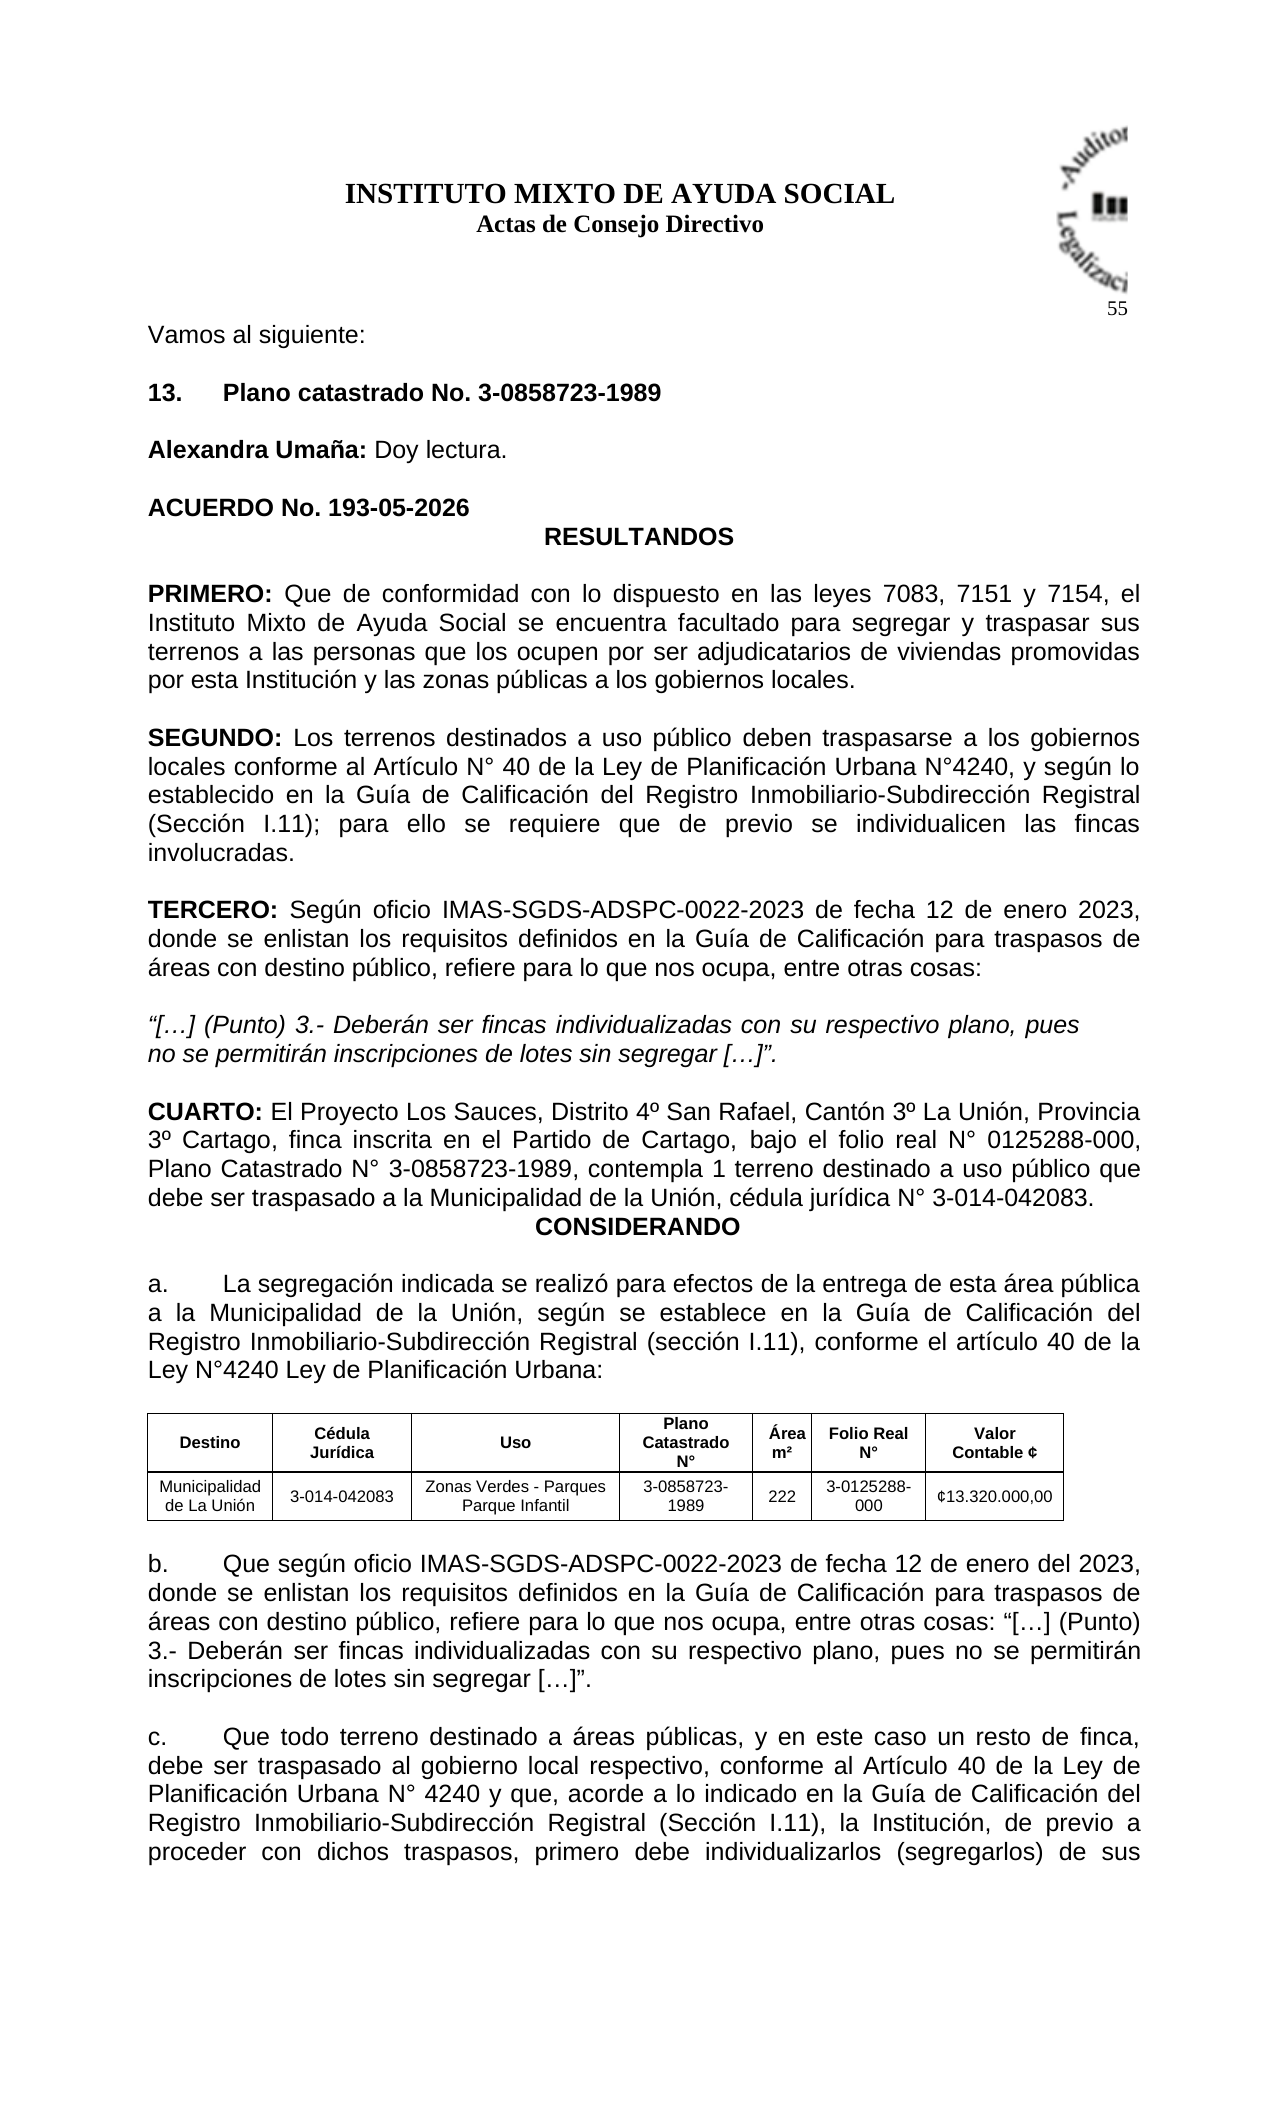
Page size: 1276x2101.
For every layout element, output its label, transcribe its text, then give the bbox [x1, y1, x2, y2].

list Que todo terreno destinado a áreas públicas, y en este caso un resto de finca, debe ser traspasado al gobierno local respectivo, conforme al Artículo 40 de la Ley de Planificación Urbana N° 4240 y que, acorde a lo indicado en la Guía de Calificación del Registro Inmobiliario-Subdirección Registral (Sección I.11), la Institución, de previo a proceder con dichos traspasos, primero debe individualizarlos (segregarlos) de sus [148, 1722, 1142, 1866]
text CUARTO: El Proyecto Los Sauces, Distrito 4º San Rafael, Cantón 3º La Unión, Provincia 3º Cartago, finca inscrita en el Partido de Cartago, bajo el folio real N° 0125288-000, Plano Catastrado N° 3-0858723-1989, contempla 1 terreno destinado a uso público que debe ser traspasado a la Municipalidad de la Unión, cédula jurídica N° 3-014-042083. [148, 1097, 1142, 1212]
table_cell ¢13.320.000,00 [926, 1473, 1063, 1519]
text PRIMERO: Que de conformidad con lo dispuesto en las leyes 7083, 7151 y 7154, el Instituto Mixto de Ayuda Social se encuentra facultado para segregar y traspasar sus terrenos a las personas que los ocupen por ser adjudicatarios de viviendas promovidas por esta Institución y las zonas públicas a los gobiernos locales. [148, 579, 1142, 694]
list Que según oficio IMAS-SGDS-ADSPC-0022-2023 de fecha 12 de enero del 2023, donde se enlistan los requisitos definidos en la Guía de Calificación para traspasos de áreas con destino público, refiere para lo que nos ocupa, entre otras cosas: “[…] (Punto) 3.- Deberán ser fincas individualizadas con su respectivo plano, pues no se permitirán inscripciones de lotes sin segregar […]”. [148, 1549, 1142, 1693]
list ACUERDO No. 193-05-2026 [148, 493, 1127, 522]
text “[…] (Punto) 3.- Deberán ser fincas individualizadas con su respectivo plano, pues no se permitirán inscripciones de lotes sin segregar […]”. [148, 1010, 1083, 1068]
text RESULTANDOS [148, 522, 1137, 550]
table_header Plano Catastrado N° [620, 1414, 752, 1471]
table_cell 3-0125288-000 [812, 1473, 925, 1519]
table_header Valor Contable ¢ [926, 1414, 1063, 1471]
table_cell Zonas Verdes - Parques Parque Infantil [412, 1473, 619, 1519]
table_cell 222 [753, 1473, 811, 1519]
table_header Folio Real N° [812, 1414, 925, 1471]
table_header Uso [412, 1414, 619, 1471]
table_cell 3-014-042083 [273, 1473, 411, 1519]
table_cell 3-0858723-1989 [620, 1473, 752, 1519]
list La segregación indicada se realizó para efectos de la entrega de esta área pública a la Municipalidad de la Unión, según se establece en la Guía de Calificación del Registro Inmobiliario-Subdirección Registral (sección I.11), conforme el artículo 40 de la Ley N°4240 Ley de Planificación Urbana: [148, 1269, 1142, 1384]
table_header Destino [148, 1414, 272, 1471]
table_header Área m² [753, 1414, 811, 1471]
text TERCERO: Según oficio IMAS-SGDS-ADSPC-0022-2023 de fecha 12 de enero 2023, donde se enlistan los requisitos definidos en la Guía de Calificación para traspasos de áreas con destino público, refiere para lo que nos ocupa, entre otras cosas: [148, 895, 1142, 982]
table_cell Municipalidad de La Unión [148, 1473, 272, 1519]
text Vamos al siguiente: [148, 320, 1127, 349]
list Plano catastrado No. 3-0858723-1989 [148, 378, 1127, 407]
text CONSIDERANDO [148, 1212, 1127, 1240]
list Alexandra Umaña: Doy lectura. [148, 435, 1127, 464]
table_header Cédula Jurídica [273, 1414, 411, 1471]
text SEGUNDO: Los terrenos destinados a uso público deben traspasarse a los gobiernos locales conforme al Artículo N° 40 de la Ley de Planificación Urbana N°4240, y según lo establecido en la Guía de Calificación del Registro Inmobiliario-Subdirección Registral (Sección I.11); para ello se requiere que de previo se individualicen las fincas involucradas. [148, 723, 1142, 867]
